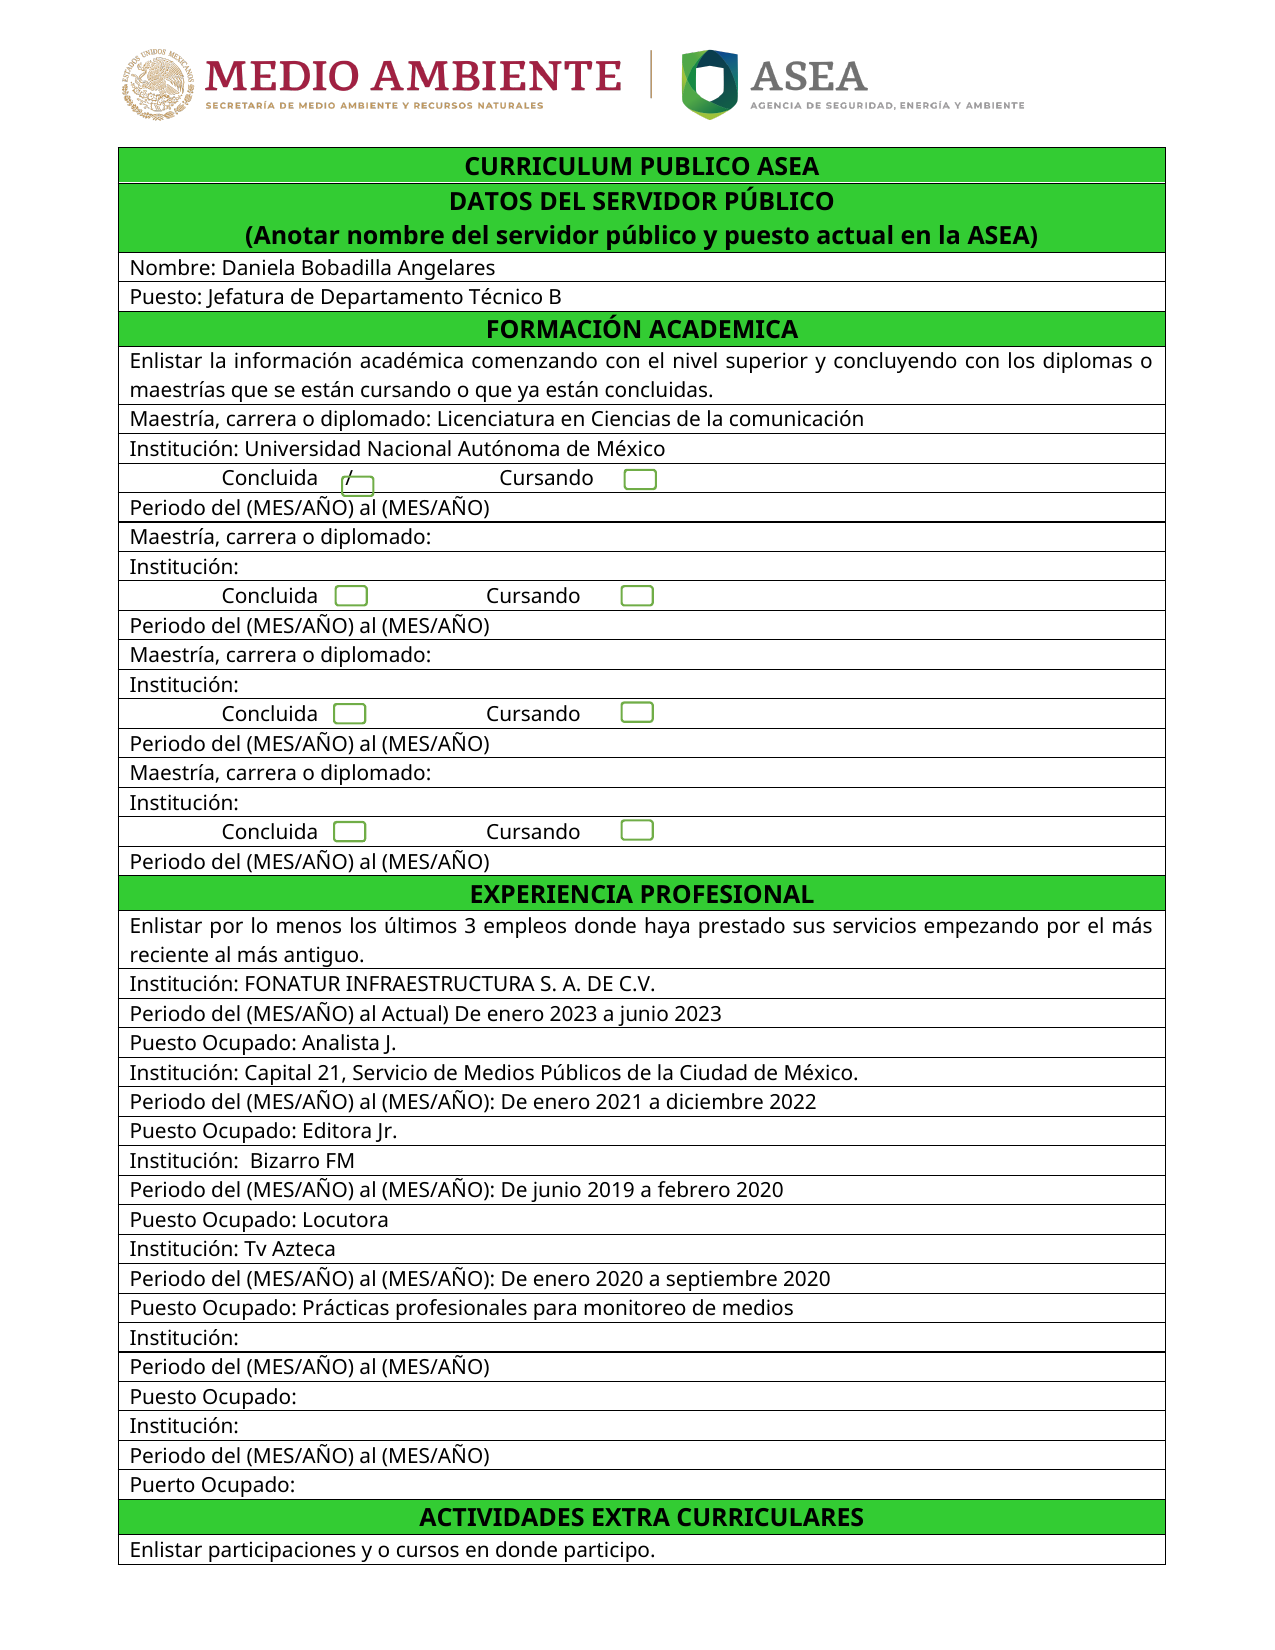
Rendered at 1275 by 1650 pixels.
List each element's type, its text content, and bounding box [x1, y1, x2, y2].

table_cell Puesto Ocupado: Prácticas profesionales para monitoreo de medios [119, 1294, 1165, 1322]
table_cell Puesto Ocupado: Locutora [119, 1205, 1165, 1233]
table_cell Institución: FONATUR INFRAESTRUCTURA S. A. DE C.V. [119, 969, 1165, 998]
table_cell Concluida Cursando [119, 699, 1165, 728]
table_cell ACTIVIDADES EXTRA CURRICULARES [119, 1500, 1165, 1534]
table_cell Institución: [119, 788, 1165, 816]
table_cell Puesto Ocupado: Analista J. [119, 1028, 1165, 1057]
table_header CURRICULUM PUBLICO ASEA [119, 148, 1165, 182]
table_cell Institución: Tv Azteca [119, 1235, 1165, 1263]
table_cell Institución: Universidad Nacional Autónoma de México [119, 434, 1165, 462]
table_cell Maestría, carrera o diplomado: [119, 640, 1165, 669]
table_cell Periodo del (MES/AÑO) al (MES/AÑO): De junio 2019 a febrero 2020 [119, 1176, 1165, 1204]
table_cell Concluida Cursando [119, 581, 1165, 610]
table_cell Maestría, carrera o diplomado: Licenciatura en Ciencias de la comunicación [119, 405, 1165, 433]
table_cell Maestría, carrera o diplomado: [119, 523, 1165, 551]
table_cell Maestría, carrera o diplomado: [119, 758, 1165, 787]
table_cell Periodo del (MES/AÑO) al (MES/AÑO) [119, 1353, 1165, 1381]
table_cell Periodo del (MES/AÑO) al (MES/AÑO): De enero 2020 a septiembre 2020 [119, 1264, 1165, 1292]
table_cell Periodo del (MES/AÑO) al (MES/AÑO) [119, 847, 1165, 875]
table_cell Enlistar participaciones y o cursos en donde participo. [119, 1535, 1165, 1563]
table_cell Concluida / Cursando [119, 464, 1165, 492]
table_cell Institución: Bizarro FM [119, 1146, 1165, 1174]
table_cell Puesto Ocupado: Editora Jr. [119, 1117, 1165, 1145]
table_cell Periodo del (MES/AÑO) al (MES/AÑO) [119, 493, 1165, 521]
table_cell Institución: Capital 21, Servicio de Medios Públicos de la Ciudad de México. [119, 1058, 1165, 1086]
table_cell Periodo del (MES/AÑO) al (MES/AÑO) [119, 1441, 1165, 1469]
table_cell Puerto Ocupado: [119, 1470, 1165, 1499]
table_cell Periodo del (MES/AÑO) al (MES/AÑO) [119, 729, 1165, 757]
table_cell Periodo del (MES/AÑO) al (MES/AÑO): De enero 2021 a diciembre 2022 [119, 1087, 1165, 1116]
table_cell Periodo del (MES/AÑO) al (MES/AÑO) [119, 611, 1165, 639]
table_cell Institución: [119, 552, 1165, 580]
table_cell Puesto: Jefatura de Departamento Técnico B [119, 282, 1165, 311]
table_cell EXPERIENCIA PROFESIONAL [119, 876, 1165, 910]
table_cell Enlistar la información académica comenzando con el nivel superior y concluyendo con los diplomas o maestrías que se están cursando o que ya están concluidas. [119, 347, 1165, 403]
table_cell Enlistar por lo menos los últimos 3 empleos donde haya prestado sus servicios empezando por el más reciente al más antiguo. [119, 911, 1165, 968]
table_cell Puesto Ocupado: [119, 1382, 1165, 1410]
table_cell Institución: [119, 670, 1165, 698]
table_cell Concluida Cursando [119, 817, 1165, 846]
table_cell Institución: [119, 1323, 1165, 1351]
table_cell Institución: [119, 1411, 1165, 1440]
table_cell FORMACIÓN ACADEMICA [119, 312, 1165, 346]
table_cell Nombre: Daniela Bobadilla Angelares [119, 253, 1165, 281]
table_cell DATOS DEL SERVIDOR PÚBLICO (Anotar nombre del servidor público y puesto actual en la ASEA) [119, 184, 1165, 252]
table_cell Periodo del (MES/AÑO) al Actual) De enero 2023 a junio 2023 [119, 999, 1165, 1027]
